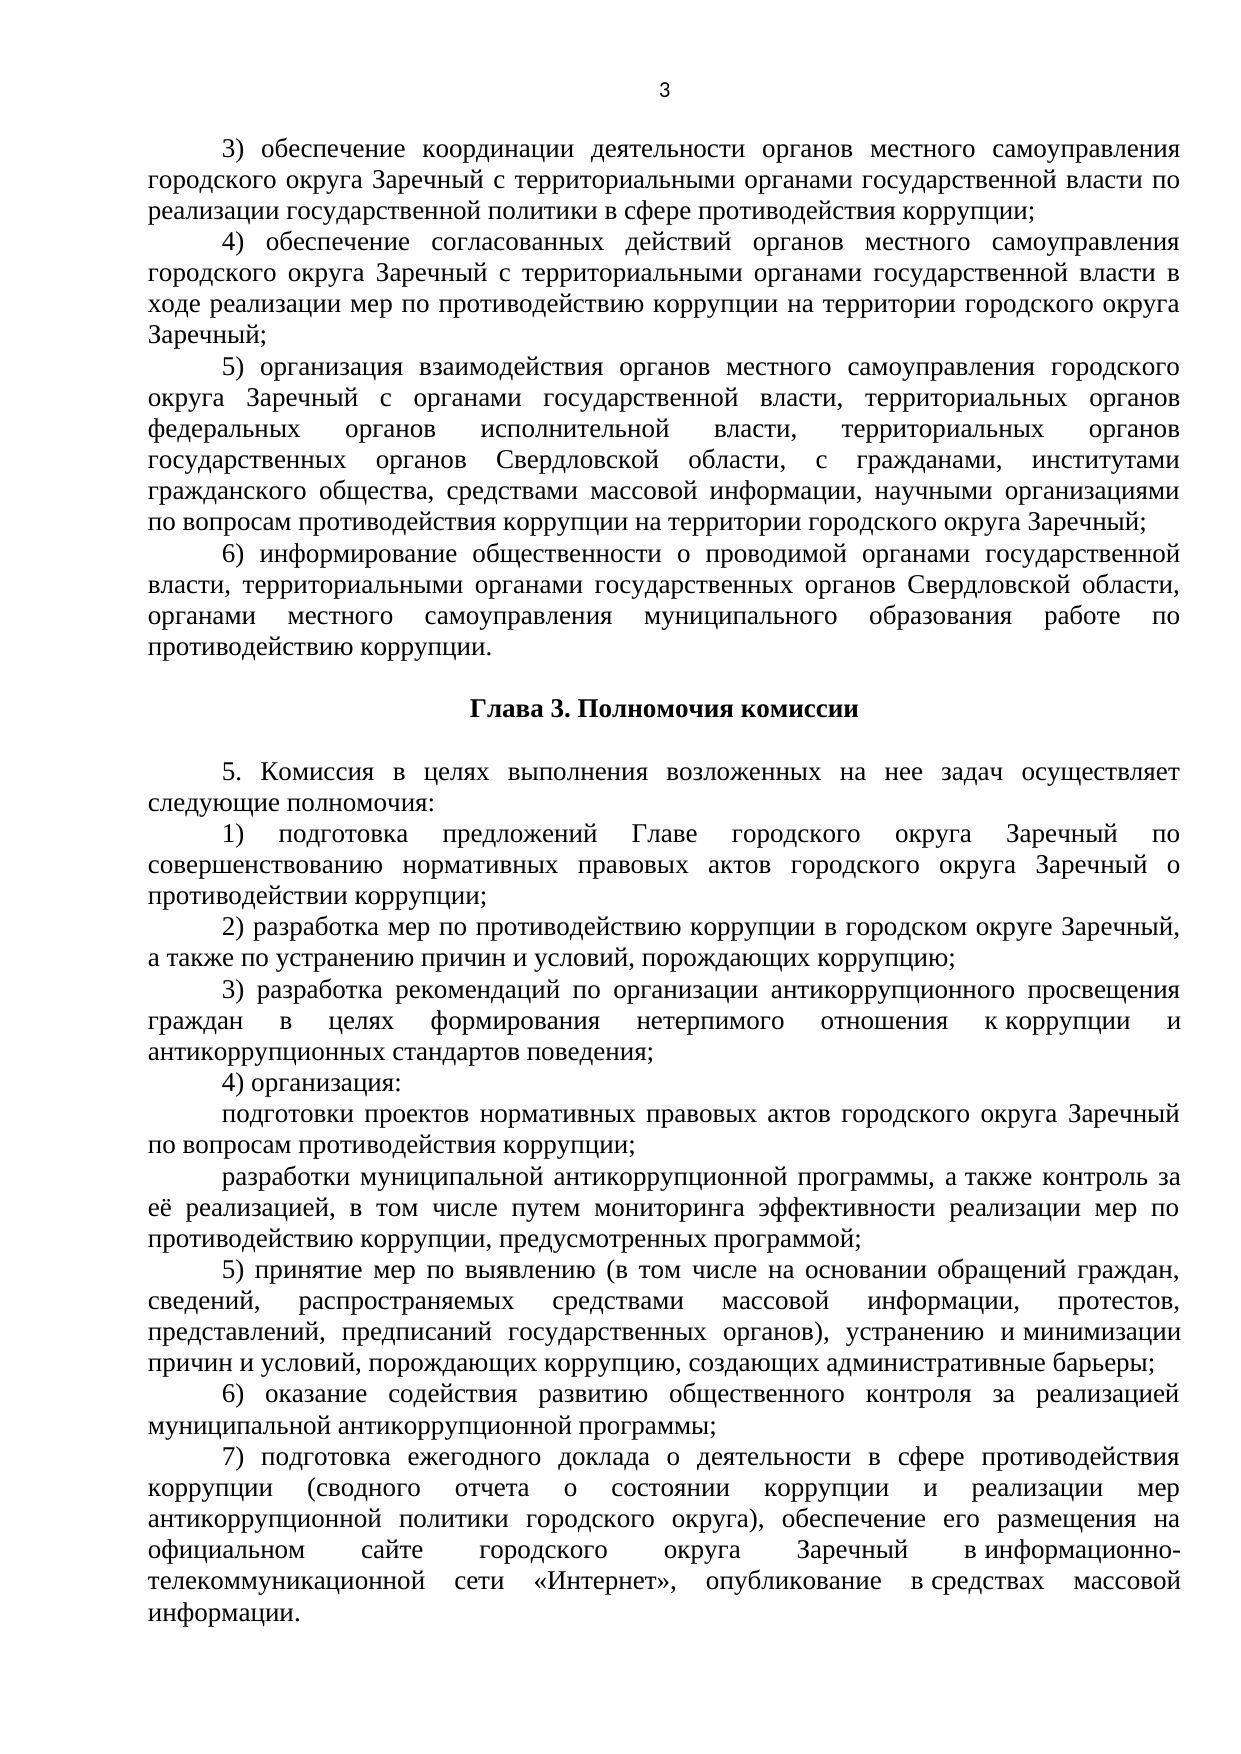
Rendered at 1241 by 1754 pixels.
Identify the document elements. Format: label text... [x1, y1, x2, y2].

text 7) подготовка ежегодного доклада о деятельности в сфере противодействия коррупции (сводного отчета о состоянии коррупции и реализации мер антикоррупционной политики городского округа), обеспечение его размещения на официальном сайте городского округа Заречный в информационно-телекоммуникационной сети «Интернет», опубликование в средствах массовой информации. [148, 1440, 1181, 1627]
text 5) принятие мер по выявлению (в том числе на основании обращений граждан, сведений, распространяемых средствами массовой информации, протестов, представлений, предписаний государственных органов), устранению и минимизации причин и условий, порождающих коррупцию, создающих административные барьеры; [148, 1253, 1181, 1378]
text 6) информирование общественности о проводимой органами государственной власти, территориальными органами государственных органов Свердловской области, органами местного самоуправления муниципального образования работе по противодействию коррупции. [148, 537, 1181, 661]
text 6) оказание содействия развитию общественного контроля за реализацией муниципальной антикоррупционной программы; [148, 1378, 1181, 1440]
text 4) обеспечение согласованных действий органов местного самоуправления городского округа Заречный с территориальными органами государственной власти в ходе реализации мер по противодействию коррупции на территории городского округа Заречный; [148, 225, 1181, 350]
text Глава 3. Полномочия комиссии [148, 692, 1181, 723]
text подготовки проектов нормативных правовых актов городского округа Заречный по вопросам противодействия коррупции; [148, 1097, 1181, 1159]
text 1) подготовка предложений Главе городского округа Заречный по совершенствованию нормативных правовых актов городского округа Заречный о противодействии коррупции; [148, 817, 1181, 910]
text 3) обеспечение координации деятельности органов местного самоуправления городского округа Заречный с территориальными органами государственной власти по реализации государственной политики в сфере противодействия коррупции; [148, 132, 1181, 225]
text 4) организация: [148, 1066, 1181, 1097]
text 5) организация взаимодействия органов местного самоуправления городского округа Заречный с органами государственной власти, территориальных органов федеральных органов исполнительной власти, территориальных органов государственных органов Свердловской области, с гражданами, институтами гражданского общества, средствами массовой информации, научными организациями по вопросам противодействия коррупции на территории городского округа Заречный; [148, 350, 1181, 537]
text 2) разработка мер по противодействию коррупции в городском округе Заречный, а также по устранению причин и условий, порождающих коррупцию; [148, 910, 1181, 973]
text 5. Комиссия в целях выполнения возложенных на нее задач осуществляет следующие полномочия: [148, 755, 1181, 817]
text разработки муниципальной антикоррупционной программы, а также контроль за её реализацией, в том числе путем мониторинга эффективности реализации мер по противодействию коррупции, предусмотренных программой; [148, 1159, 1181, 1253]
text 3) разработка рекомендаций по организации антикоррупционного просвещения граждан в целях формирования нетерпимого отношения к коррупции и антикоррупционных стандартов поведения; [148, 973, 1181, 1066]
